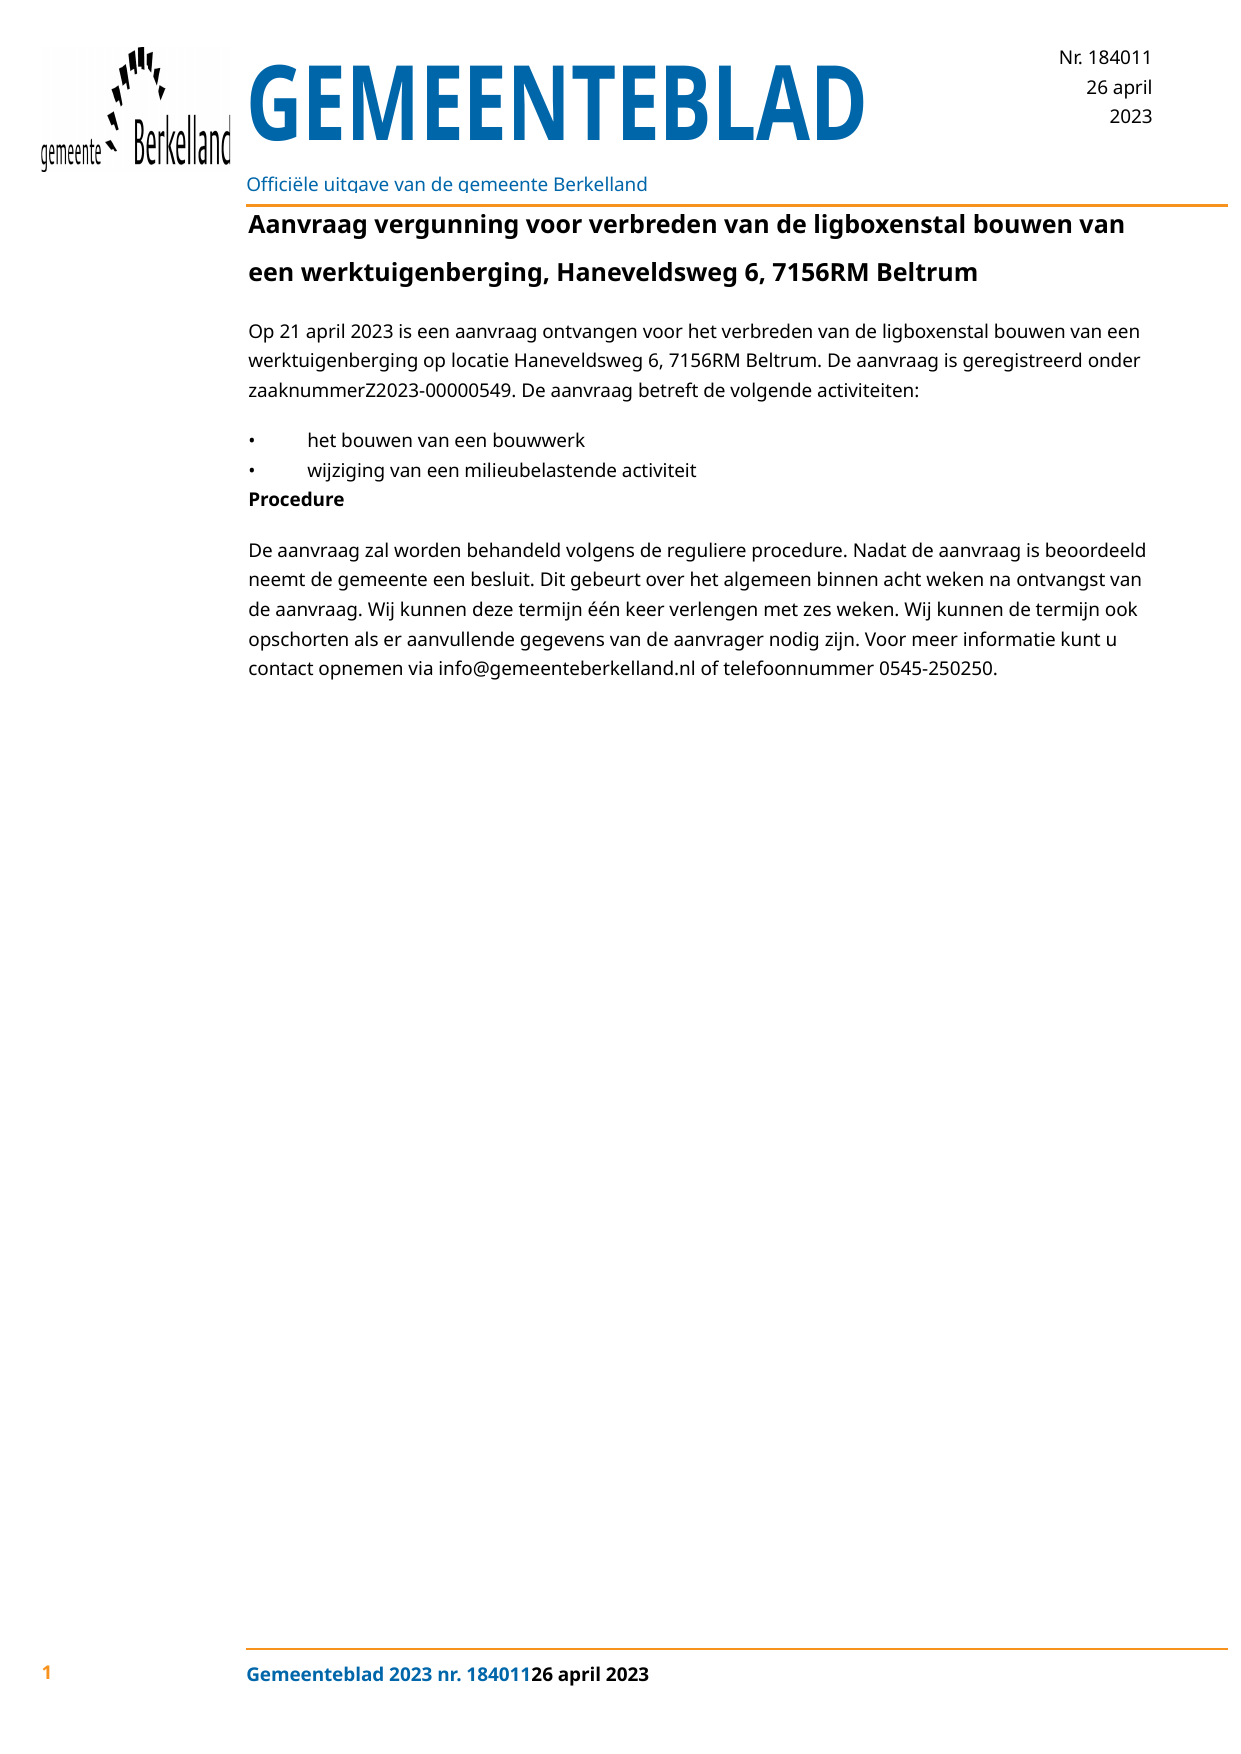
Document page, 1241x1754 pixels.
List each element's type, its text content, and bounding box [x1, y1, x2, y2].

list wijziging van een milieubelastende activiteit [248, 457, 1152, 483]
text Procedure [248, 487, 1152, 512]
list het bouwen van een bouwwerk [248, 427, 1152, 453]
text Op 21 april 2023 is een aanvraag ontvangen voor het verbreden van de ligboxenstal bouwen van een werktuigenberging op locatie Haneveldsweg 6, 7156RM Beltrum. De aanvraag is geregistreerd onder zaaknummerZ2023-00000549. De aanvraag betreft de volgende activiteiten: [248, 318, 1152, 403]
picture [41, 47, 231, 172]
text Aanvraag vergunning voor verbreden van de ligboxenstal bouwen van een werktuigenberging, Haneveldsweg 6, 7156RM Beltrum [248, 207, 1152, 288]
text De aanvraag zal worden behandeld volgens de reguliere procedure. Nadat de aanvraag is beoordeeld neemt de gemeente een besluit. Dit gebeurt over het algemeen binnen acht weken na ontvangst van de aanvraag. Wij kunnen deze termijn één keer verlengen met zes weken. Wij kunnen de termijn ook opschorten als er aanvullende gegevens van de aanvrager nodig zijn. Voor meer informatie kunt u contact opnemen via info@gemeenteberkelland.nl of telefoonnummer 0545-250250. [248, 537, 1152, 681]
